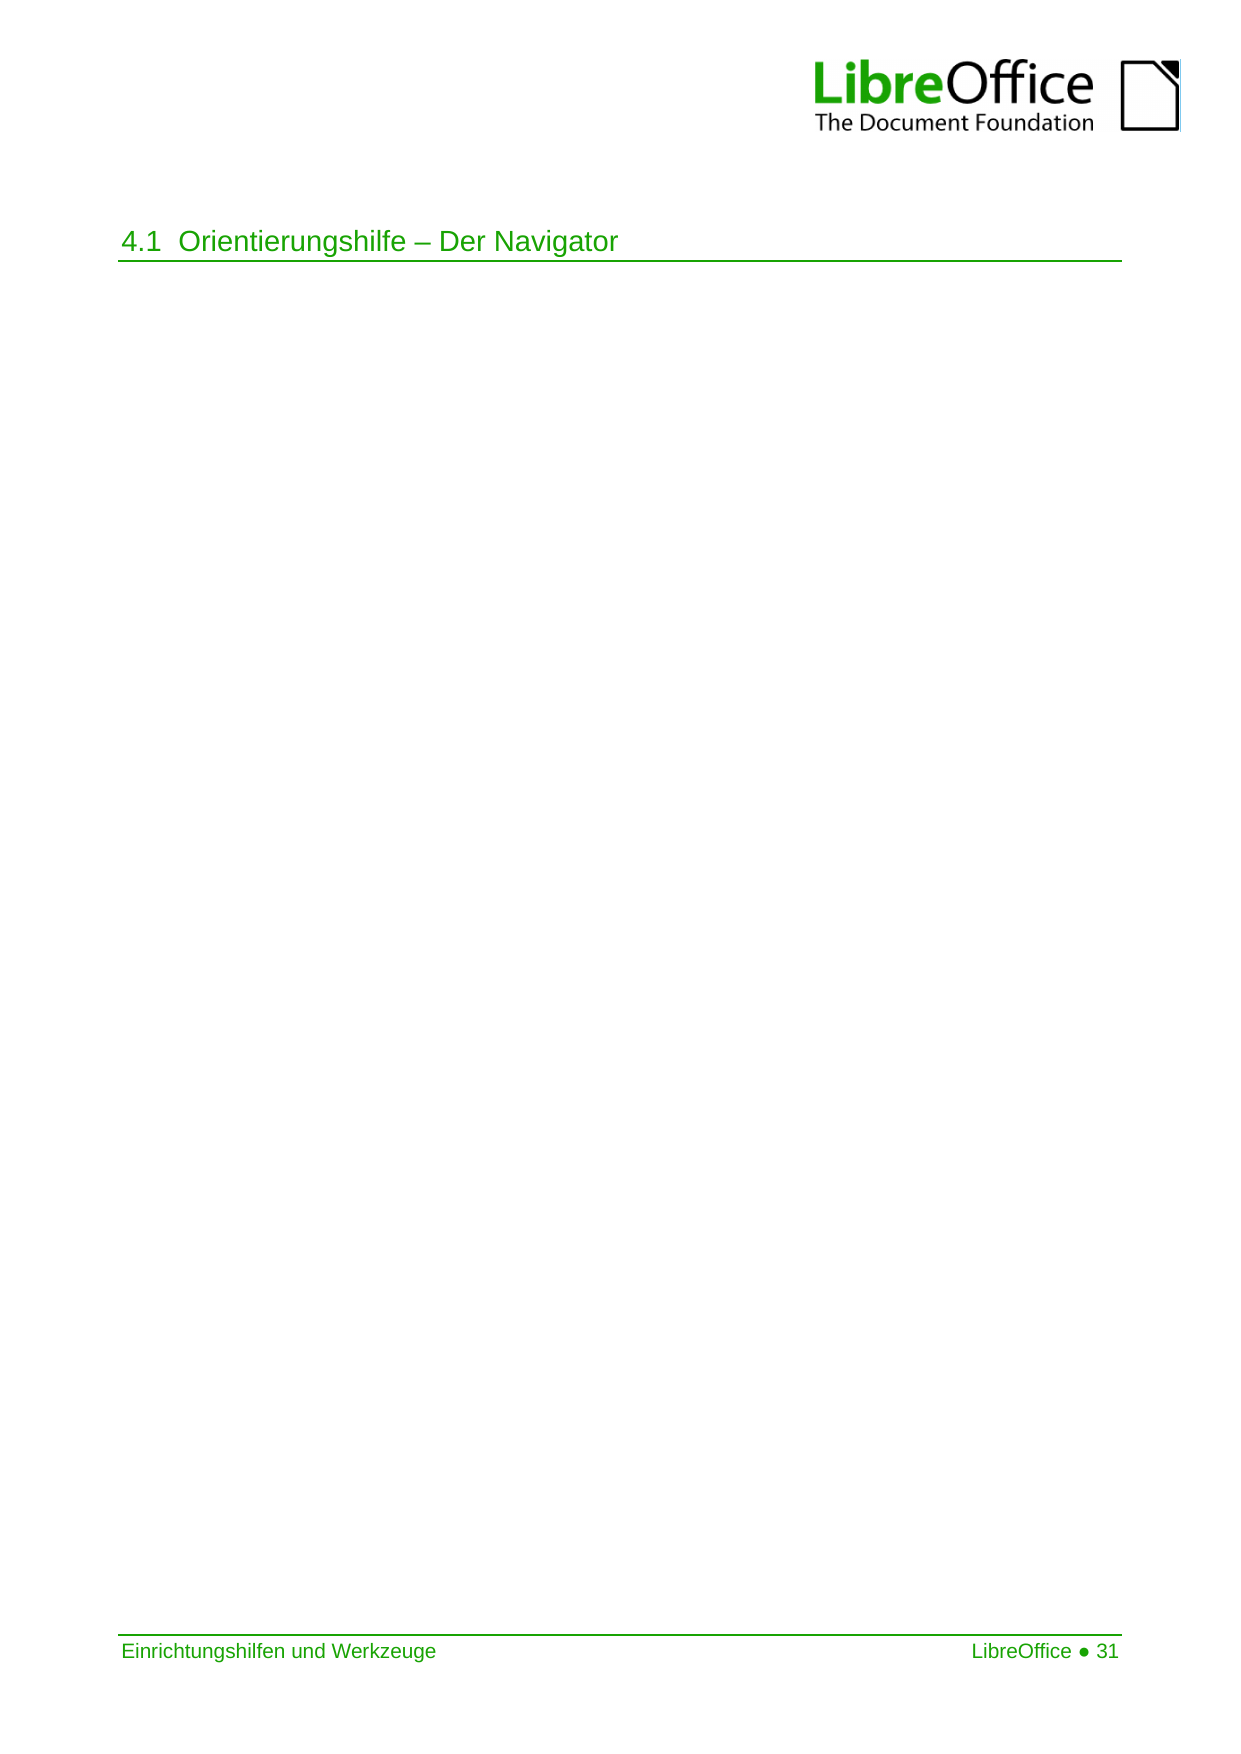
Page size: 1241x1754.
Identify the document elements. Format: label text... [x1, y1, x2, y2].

subtitle Orientierungshilfe – Der Navigator [118, 193, 1122, 260]
picture [814, 59, 1181, 132]
